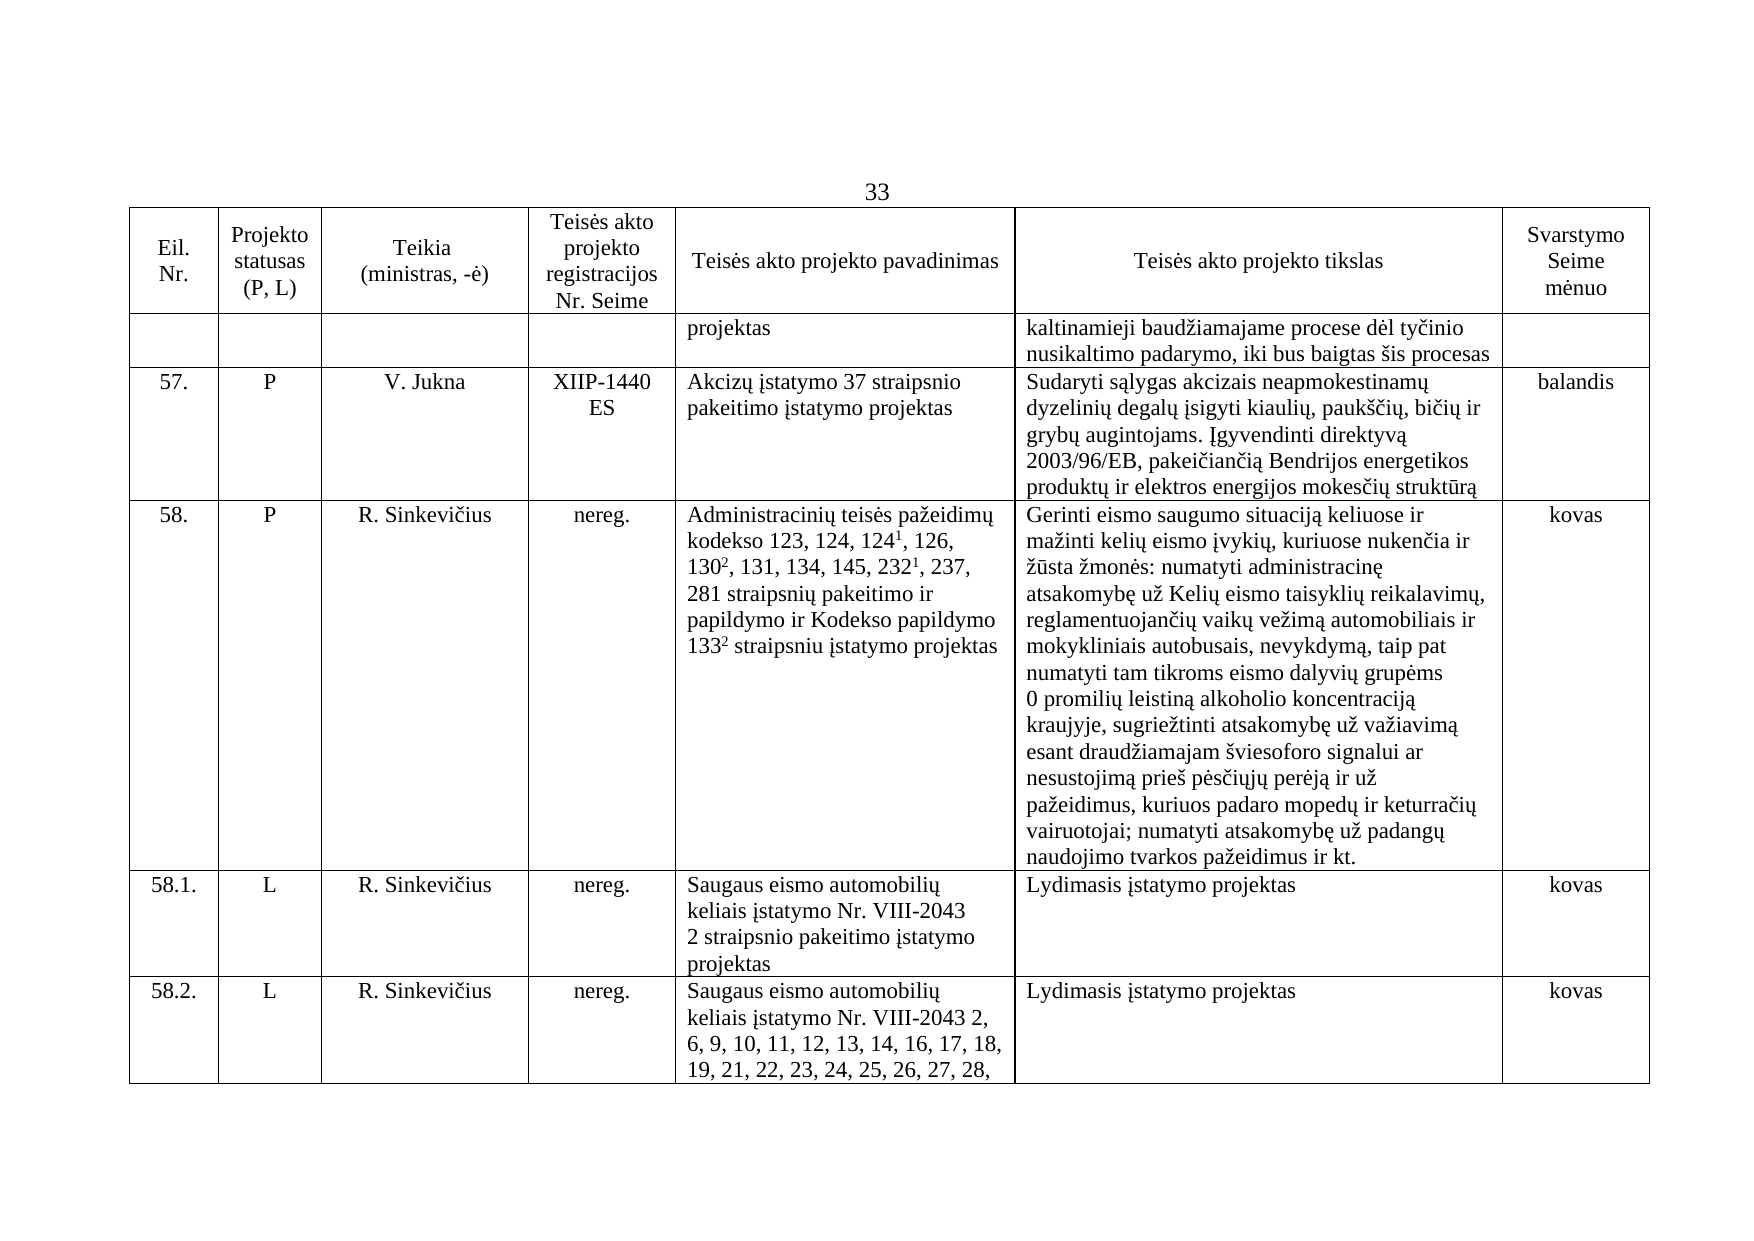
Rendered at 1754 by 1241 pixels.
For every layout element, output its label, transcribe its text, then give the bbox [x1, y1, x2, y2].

table_cell 57. [130, 368, 218, 500]
table_cell Akcizų įstatymo 37 straipsnio pakeitimo įstatymo projektas [676, 368, 1014, 500]
table_header Svarstymo Seime mėnuo [1503, 208, 1649, 313]
table_cell R. Sinkevičius [322, 871, 528, 976]
table_cell R. Sinkevičius [322, 977, 528, 1083]
table_cell V. Jukna [322, 368, 528, 500]
table_cell L [219, 977, 321, 1083]
table_cell Administracinių teisės pažeidimų kodekso 123, 124, 1241, 126, 1302, 131, 134, 145, 2321, 237, 281 straipsnių pakeitimo ir papildymo ir Kodekso papildymo 1332 straipsniu įstatymo projektas [676, 501, 1014, 870]
table_cell R. Sinkevičius [322, 501, 528, 870]
table_cell Gerinti eismo saugumo situaciją keliuose ir mažinti kelių eismo įvykių, kuriuose nukenčia ir žūsta žmonės: numatyti administracinę atsakomybę už Kelių eismo taisyklių reikalavimų, reglamentuojančių vaikų vežimą automobiliais ir mokykliniais autobusais, nevykdymą, taip pat numatyti tam tikroms eismo dalyvių grupėms 0 promilių leistiną alkoholio koncentraciją kraujyje, sugriežtinti atsakomybę už važiavimą esant draudžiamajam šviesoforo signalui ar nesustojimą prieš pėsčiųjų perėją ir už pažeidimus, kuriuos padaro mopedų ir keturračių vairuotojai; numatyti atsakomybę už padangų naudojimo tvarkos pažeidimus ir kt. [1016, 501, 1502, 870]
table_cell [1503, 314, 1649, 367]
table_cell kovas [1503, 977, 1649, 1083]
table_cell Lydimasis įstatymo projektas [1016, 871, 1502, 976]
table_cell P [219, 368, 321, 500]
table_cell L [219, 871, 321, 976]
table_header Eil. Nr. [130, 208, 218, 313]
table_cell 58.2. [130, 977, 218, 1083]
table_header Teisės akto projekto pavadinimas [676, 208, 1014, 313]
table_header Teisės akto projekto registracijos Nr. Seime [529, 208, 675, 313]
table_cell balandis [1503, 368, 1649, 500]
table_cell kovas [1503, 501, 1649, 870]
table_header Teisės akto projekto tikslas [1016, 208, 1502, 313]
table_cell [130, 314, 218, 367]
table_header Teikia (ministras, -ė) [322, 208, 528, 313]
table_cell [529, 314, 675, 367]
table_cell XIIP-1440 ES [529, 368, 675, 500]
table_cell 58. [130, 501, 218, 870]
table_cell [219, 314, 321, 367]
table_cell Saugaus eismo automobilių keliais įstatymo Nr. VIII-2043 2, 6, 9, 10, 11, 12, 13, 14, 16, 17, 18, 19, 21, 22, 23, 24, 25, 26, 27, 28, [676, 977, 1014, 1083]
table_cell Saugaus eismo automobilių keliais įstatymo Nr. VIII-2043 2 straipsnio pakeitimo įstatymo projektas [676, 871, 1014, 976]
table_cell nereg. [529, 977, 675, 1083]
table_header Projekto statusas (P, L) [219, 208, 321, 313]
table_cell [322, 314, 528, 367]
table_cell nereg. [529, 871, 675, 976]
table_cell projektas [676, 314, 1014, 367]
table_cell Sudaryti sąlygas akcizais neapmokestinamų dyzelinių degalų įsigyti kiaulių, paukščių, bičių ir grybų augintojams. Įgyvendinti direktyvą 2003/96/EB, pakeičiančią Bendrijos energetikos produktų ir elektros energijos mokesčių struktūrą [1016, 368, 1502, 500]
table_cell 58.1. [130, 871, 218, 976]
table_cell nereg. [529, 501, 675, 870]
table_cell P [219, 501, 321, 870]
table_cell Lydimasis įstatymo projektas [1016, 977, 1502, 1083]
table_cell kaltinamieji baudžiamajame procese dėl tyčinio nusikaltimo padarymo, iki bus baigtas šis procesas [1016, 314, 1502, 367]
table_cell kovas [1503, 871, 1649, 976]
